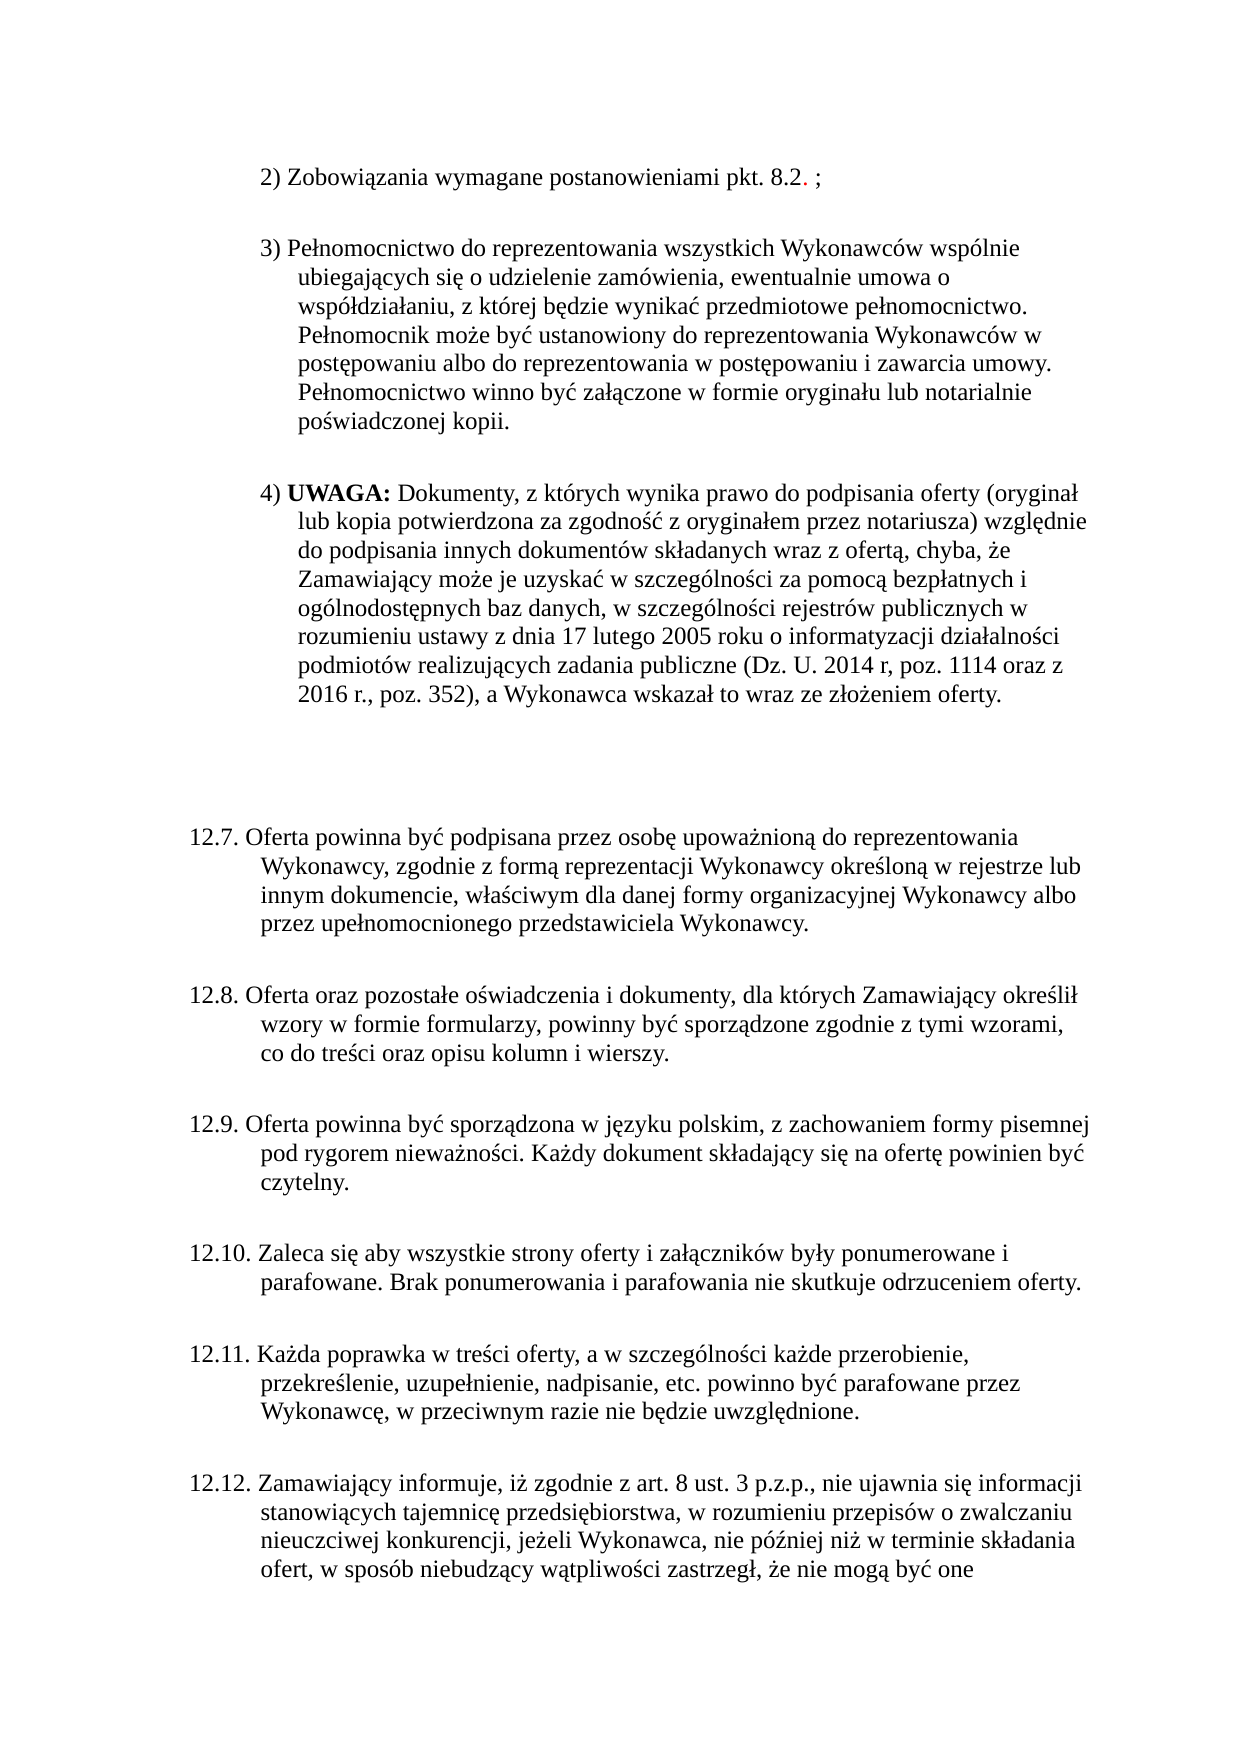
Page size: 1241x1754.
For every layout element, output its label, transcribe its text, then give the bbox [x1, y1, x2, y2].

table_cell 12.7. Oferta powinna być podpisana przez osobę upoważnioną do reprezentowania Wykonawcy, zgodnie z formą reprezentacji Wykonawcy określoną w rejestrze lub innym dokumencie, właściwym dla danej formy organizacyjnej Wykonawcy albo przez upełnomocnionego przedstawiciela Wykonawcy. [140, 808, 1099, 966]
table_cell 12.11. Każda poprawka w treści oferty, a w szczególności każde przerobienie, przekreślenie, uzupełnienie, nadpisanie, etc. powinno być parafowane przez Wykonawcę, w przeciwnym razie nie będzie uwzględnione. [140, 1325, 1099, 1454]
table_cell 12.12. Zamawiający informuje, iż zgodnie z art. 8 ust. 3 p.z.p., nie ujawnia się informacji stanowiących tajemnicę przedsiębiorstwa, w rozumieniu przepisów o zwalczaniu nieuczciwej konkurencji, jeżeli Wykonawca, nie później niż w terminie składania ofert, w sposób niebudzący wątpliwości zastrzegł, że nie mogą być one [140, 1454, 1099, 1591]
table_cell 12.8. Oferta oraz pozostałe oświadczenia i dokumenty, dla których Zamawiający określił wzory w formie formularzy, powinny być sporządzone zgodnie z tymi wzorami, co do treści oraz opisu kolumn i wierszy. [140, 966, 1099, 1095]
table_cell 2) Zobowiązania wymagane postanowieniami pkt. 8.2. ; [140, 148, 1099, 219]
table_cell 3) Pełnomocnictwo do reprezentowania wszystkich Wykonawców wspólnie ubiegających się o udzielenie zamówienia, ewentualnie umowa o współdziałaniu, z której będzie wynikać przedmiotowe pełnomocnictwo. Pełnomocnik może być ustanowiony do reprezentowania Wykonawców w postępowaniu albo do reprezentowania w postępowaniu i zawarcia umowy. Pełnomocnictwo winno być załączone w formie oryginału lub notarialnie poświadczonej kopii. [140, 219, 1099, 463]
table_cell 12.10. Zaleca się aby wszystkie strony oferty i załączników były ponumerowane i parafowane. Brak ponumerowania i parafowania nie skutkuje odrzuceniem oferty. [140, 1224, 1099, 1325]
table_cell 4) UWAGA: Dokumenty, z których wynika prawo do podpisania oferty (oryginał lub kopia potwierdzona za zgodność z oryginałem przez notariusza) względnie do podpisania innych dokumentów składanych wraz z ofertą, chyba, że Zamawiający może je uzyskać w szczególności za pomocą bezpłatnych i ogólnodostępnych baz danych, w szczególności rejestrów publicznych w rozumieniu ustawy z dnia 17 lutego 2005 roku o informatyzacji działalności podmiotów realizujących zadania publiczne (Dz. U. 2014 r, poz. 1114 oraz z 2016 r., poz. 352), a Wykonawca wskazał to wraz ze złożeniem oferty. [140, 464, 1099, 736]
table_cell [140, 736, 1099, 808]
table_cell 12.9. Oferta powinna być sporządzona w języku polskim, z zachowaniem formy pisemnej pod rygorem nieważności. Każdy dokument składający się na ofertę powinien być czytelny. [140, 1095, 1099, 1224]
